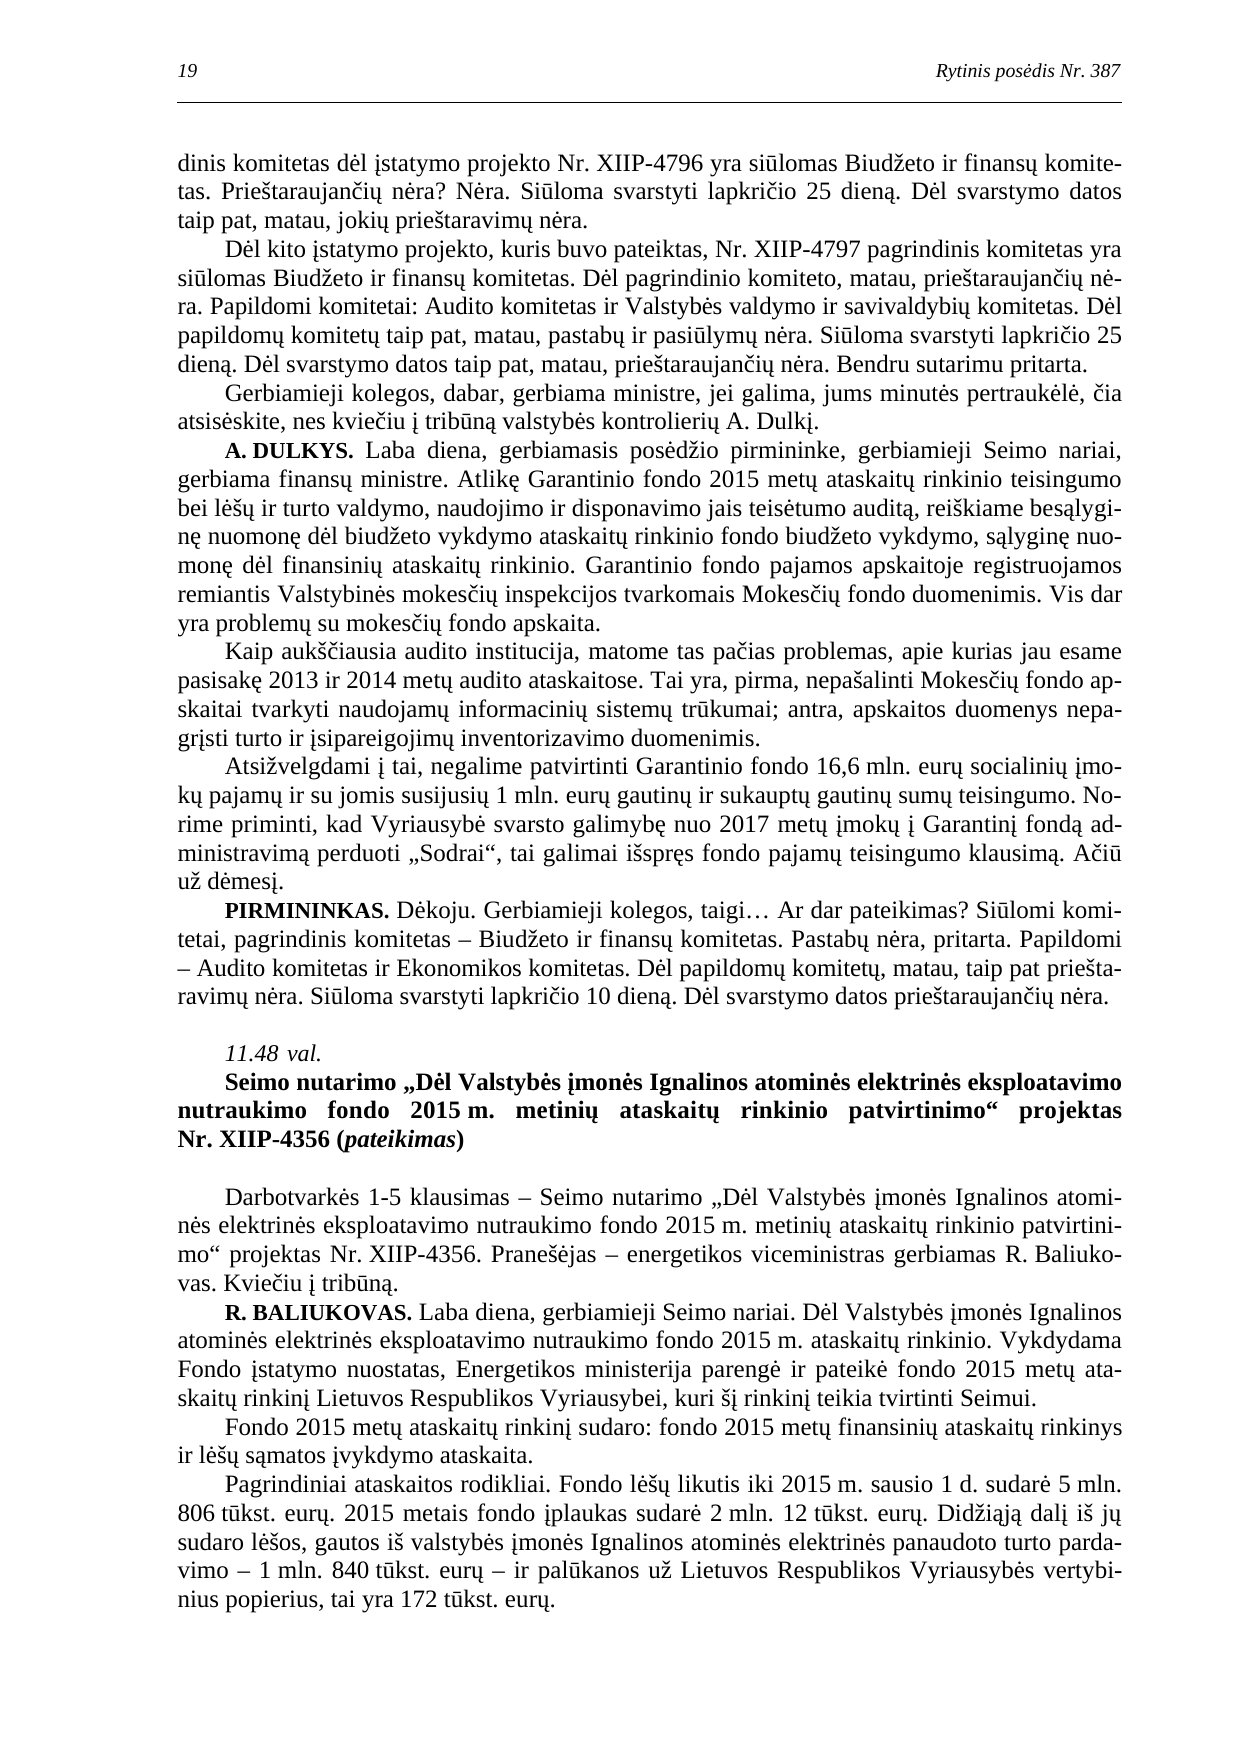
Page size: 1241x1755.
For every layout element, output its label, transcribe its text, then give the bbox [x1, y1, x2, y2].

text Dėl ki­to įsta­ty­mo pro­jek­to, ku­ris bu­vo pa­teik­tas, Nr. XIIP-4797 pa­grin­di­nis ko­mi­te­tas yra siū­lo­mas Biu­dže­to ir fi­nan­sų ko­mi­te­tas. Dėl pa­grin­di­nio ko­mi­te­to, ma­tau, prieš­ta­rau­jan­čių nė­ra. Pa­pil­do­mi ko­mi­te­tai: Au­di­to ko­mi­te­tas ir Vals­ty­bės val­dy­mo ir sa­vi­val­dy­bių ko­mi­te­tas. Dėl pa­pil­do­mų ko­mi­te­tų taip pat, ma­tau, pa­sta­bų ir pa­siū­ly­mų nė­ra. Siū­lo­ma svars­ty­ti lap­kri­čio 25 die­ną. Dėl svars­ty­mo da­tos taip pat, ma­tau, prieš­ta­rau­jan­čių nė­ra. Ben­dru su­ta­ri­mu pri­tar­ta. [177, 234, 1122, 378]
text Dar­bo­tvarkės 1-5 klau­si­mas – Sei­mo nu­ta­ri­mo „Dėl Vals­ty­bės įmo­nės Ig­na­li­nos ato­mi­nės elek­tri­nės eks­plo­a­ta­vi­mo nu­trau­ki­mo fon­do 2015 m. me­ti­nių ata­skai­tų rin­ki­nio pa­tvir­ti­ni­mo“ pro­jek­tas Nr. XIIP-4356. Pra­ne­šė­jas – ener­ge­ti­kos vi­ce­mi­nist­ras ger­bia­mas R. Ba­liu­ko­vas. Kvie­čiu į tri­bū­ną. [177, 1182, 1122, 1297]
text R. BALIUKOVAS. La­ba die­na, ger­bia­mie­ji Sei­mo na­riai. Dėl Vals­ty­bės įmo­nės Ig­na­li­nos ato­mi­nės elek­tri­nės eks­plo­a­ta­vi­mo nu­trau­ki­mo fon­do 2015 m. ata­skai­tų rin­ki­nio. Vyk­dydama Fon­do įsta­ty­mo nuo­sta­tas, Ener­ge­ti­kos mi­nis­te­ri­ja pa­ren­gė ir pa­tei­kė fon­do 2015 me­tų ata­skai­tų rin­ki­nį Lie­tu­vos Res­pub­li­kos Vy­riau­sy­bei, ku­ri šį rin­ki­nį tei­kia tvir­tin­ti Sei­mui. [177, 1297, 1122, 1412]
text Sei­mo nu­ta­ri­mo „Dėl Vals­ty­bės įmo­nės Ig­na­li­nos ato­mi­nės elek­tri­nės eks­plo­a­ta­vi­mo nu­trau­ki­mo fon­do 2015 m. me­ti­nių ata­skai­tų rin­ki­nio pa­tvir­ti­ni­mo“ pro­jek­tas Nr. XIIP-4356 (pa­tei­ki­mas) [177, 1067, 1122, 1153]
text 11.48 val. [224, 1039, 1122, 1067]
text Ger­bia­mie­ji ko­le­gos, da­bar, ger­bia­ma mi­nist­re, jei ga­li­ma, jums mi­nu­tės per­trau­kė­lė, čia at­si­sės­ki­te, nes kvie­čiu į tri­bū­ną vals­ty­bės kon­tro­lie­rių A. Dul­kį. [177, 378, 1122, 435]
text Pa­grin­di­niai ata­skai­tos ro­dik­liai. Fon­do lė­šų li­ku­tis iki 2015 m. sau­sio 1 d. su­da­rė 5 mln. 806 tūkst. eu­rų. 2015 me­tais fon­do įplau­kas su­da­rė 2 mln. 12 tūkst. eu­rų. Di­dži­ą­ją da­lį iš jų su­da­ro lė­šos, gau­tos iš vals­ty­bės įmo­nės Ig­na­li­nos ato­mi­nės elek­tri­nės pa­nau­do­to tur­to par­da­vi­mo – 1 mln. 840 tūkst. eu­rų – ir pa­lū­ka­nos už Lie­tu­vos Res­pub­li­kos Vy­riau­sy­bės ver­ty­bi­nius po­pie­rius, tai yra 172 tūkst. eu­rų. [177, 1469, 1122, 1613]
text Fon­do 2015 me­tų ata­skai­tų rin­ki­nį su­da­ro: fon­do 2015 me­tų fi­nan­si­nių ata­skai­tų rin­ki­nys ir lė­šų są­ma­tos įvyk­dy­mo ata­skai­ta. [177, 1412, 1122, 1469]
text At­si­žvelg­da­mi į tai, ne­ga­li­me pa­tvir­tin­ti Ga­ran­ti­nio fon­do 16,6 mln. eu­rų so­cia­li­nių įmo­kų pa­ja­mų ir su jo­mis su­si­ju­sių 1 mln. eu­rų gau­ti­nų ir su­kaup­tų gau­ti­nų su­mų tei­sin­gu­mo. No­ri­me pri­min­ti, kad Vy­riau­sy­bė svars­to ga­li­my­bę nuo 2017 me­tų įmo­kų į Ga­ran­ti­nį fon­dą ad­mi­nist­ra­vi­mą per­duo­ti „Sod­rai“, tai ga­li­mai iš­spręs fon­do pa­ja­mų tei­sin­gu­mo klau­si­mą. Ačiū už dė­me­sį. [177, 751, 1122, 895]
text PIRMININKAS. Dė­ko­ju. Ger­bia­mie­ji ko­le­gos, tai­gi… Ar dar pa­tei­ki­mas? Siū­lo­mi ko­mi­te­tai, pa­grin­di­nis ko­mi­te­tas – Biu­dže­to ir fi­nan­sų ko­mi­te­tas. Pa­sta­bų nė­ra, pri­tar­ta. Pa­pil­do­mi – Au­di­to ko­mi­te­tas ir Eko­no­mi­kos ko­mi­te­tas. Dėl pa­pil­do­mų ko­mi­te­tų, ma­tau, taip pat prieš­ta­ra­vi­mų nė­ra. Siū­lo­ma svars­ty­ti lap­kri­čio 10 die­ną. Dėl svars­ty­mo da­tos prieš­ta­rau­jan­čių nė­ra. [177, 895, 1122, 1010]
text Kaip aukš­čiau­sia au­di­to ins­ti­tu­ci­ja, ma­to­me tas pa­čias pro­ble­mas, apie ku­rias jau esa­me pa­si­sa­kę 2013 ir 2014 me­tų au­di­to ata­skai­to­se. Tai yra, pir­ma, ne­pa­ša­lin­ti Mo­kes­čių fon­do ap­skai­tai tvar­ky­ti nau­do­ja­mų in­for­ma­ci­nių sis­te­mų trū­ku­mai; an­tra, ap­skai­tos duo­me­nys ne­pa­grįs­ti tur­to ir įsi­pa­rei­go­ji­mų in­ven­to­ri­za­vi­mo duo­me­ni­mis. [177, 636, 1122, 751]
text A. DULKYS. La­ba die­na, ger­bia­ma­sis po­sė­džio pir­mi­nin­ke, ger­bia­mie­ji Sei­mo na­riai, ger­bia­ma fi­nan­sų mi­nist­re. At­li­kę Ga­ran­ti­nio fon­do 2015 me­tų ata­skai­tų rin­ki­nio tei­sin­gu­mo bei lė­šų ir tur­to val­dy­mo, nau­do­ji­mo ir dis­po­na­vi­mo jais tei­sė­tu­mo au­di­tą, reiš­kia­me be­są­ly­gi­nę nuo­mo­nę dėl biu­dže­to vyk­dy­mo ata­skai­tų rin­ki­nio fon­do biu­dže­to vyk­dy­mo, są­ly­gi­nę nuo­mo­nę dėl fi­nan­si­nių ata­skai­tų rin­ki­nio. Ga­ran­ti­nio fon­do pa­ja­mos ap­skai­to­je re­gist­ruo­ja­mos re­mian­tis Vals­ty­bi­nės mo­kes­čių ins­pek­ci­jos tvar­ko­mais Mo­kes­čių fon­do duo­me­ni­mis. Vis dar yra pro­ble­mų su mo­kes­čių fon­do ap­skai­ta. [177, 435, 1122, 636]
text di­nis ko­mi­te­tas dėl įsta­ty­mo pro­jek­to Nr. XIIP-4796 yra siū­lo­mas Biu­dže­to ir fi­nan­sų ko­mi­te­tas. Prieš­ta­rau­jan­čių nė­ra? Nė­ra. Siū­lo­ma svars­ty­ti lap­kri­čio 25 die­ną. Dėl svars­ty­mo da­tos taip pat, ma­tau, jo­kių prieš­ta­ra­vi­mų nė­ra. [177, 148, 1122, 234]
